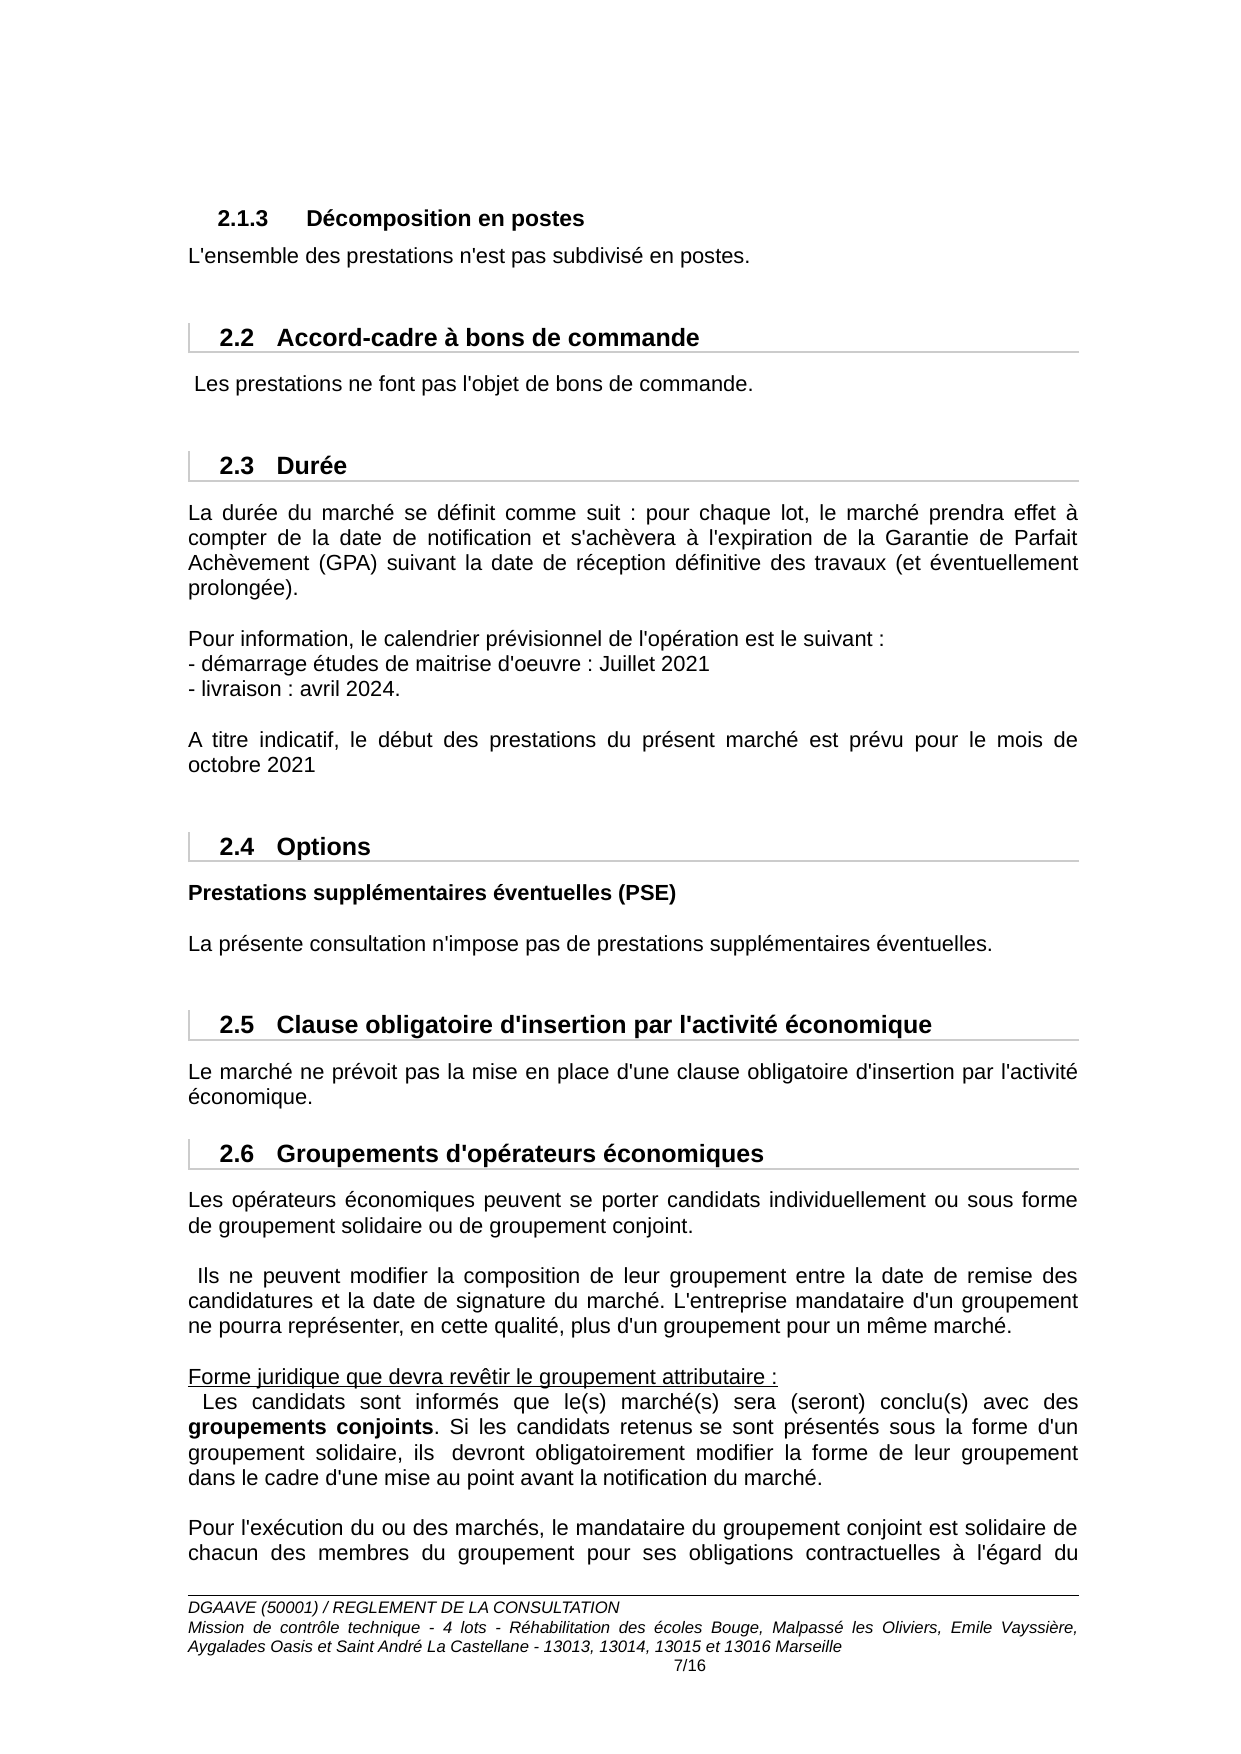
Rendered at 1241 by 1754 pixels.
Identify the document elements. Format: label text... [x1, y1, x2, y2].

text La présente consultation n'impose pas de prestations supplémentaires éventuelles. [188, 931, 1079, 956]
text La durée du marché se définit comme suit : pour chaque lot, le marché prendra effet à compter de la date de notification et s'achèvera à l'expiration de la Garantie de Parfait Achèvement (GPA) suivant la date de réception définitive des travaux (et éventuellement prolongée). [188, 499, 1079, 600]
subtitle Accord-cadre à bons de commande [190, 323, 1079, 351]
text A titre indicatif, le début des prestations du présent marché est prévu pour le mois de octobre 2021 [188, 726, 1079, 777]
text Le marché ne prévoit pas la mise en place d'une clause obligatoire d'insertion par l'activité économique. [188, 1059, 1079, 1109]
text Forme juridique que devra revêtir le groupement attributaire : [188, 1364, 1079, 1389]
text Ils ne peuvent modifier la composition de leur groupement entre la date de remise des candidatures et la date de signature du marché. L'entreprise mandataire d'un groupement ne pourra représenter, en cette qualité, plus d'un groupement pour un même marché. [188, 1263, 1079, 1339]
text - livraison : avril 2024. [188, 676, 1079, 701]
subtitle Décomposition en postes [188, 204, 1079, 231]
text L'ensemble des prestations n'est pas subdivisé en postes. [188, 243, 1079, 268]
text Pour l'exécution du ou des marchés, le mandataire du groupement conjoint est solidaire de chacun des membres du groupement pour ses obligations contractuelles à l'égard du [188, 1515, 1079, 1566]
text Les prestations ne font pas l'objet de bons de commande. [188, 371, 1079, 396]
subtitle Options [190, 832, 1079, 860]
subtitle Durée [190, 451, 1079, 480]
subtitle Groupements d'opérateurs économiques [190, 1139, 1079, 1168]
subtitle Clause obligatoire d'insertion par l'activité économique [190, 1010, 1079, 1039]
text - démarrage études de maitrise d'oeuvre : Juillet 2021 [188, 651, 1079, 676]
text Pour information, le calendrier prévisionnel de l'opération est le suivant : [188, 626, 1079, 651]
text Prestations supplémentaires éventuelles (PSE) [188, 880, 1079, 905]
text Les opérateurs économiques peuvent se porter candidats individuellement ou sous forme de groupement solidaire ou de groupement conjoint. [188, 1187, 1079, 1238]
text Les candidats sont informés que le(s) marché(s) sera (seront) conclu(s) avec des groupements conjoints. Si les candidats retenus se sont présentés sous la forme d'un groupement solidaire, ils devront obligatoirement modifier la forme de leur groupement dans le cadre d'une mise au point avant la notification du marché. [188, 1389, 1079, 1490]
